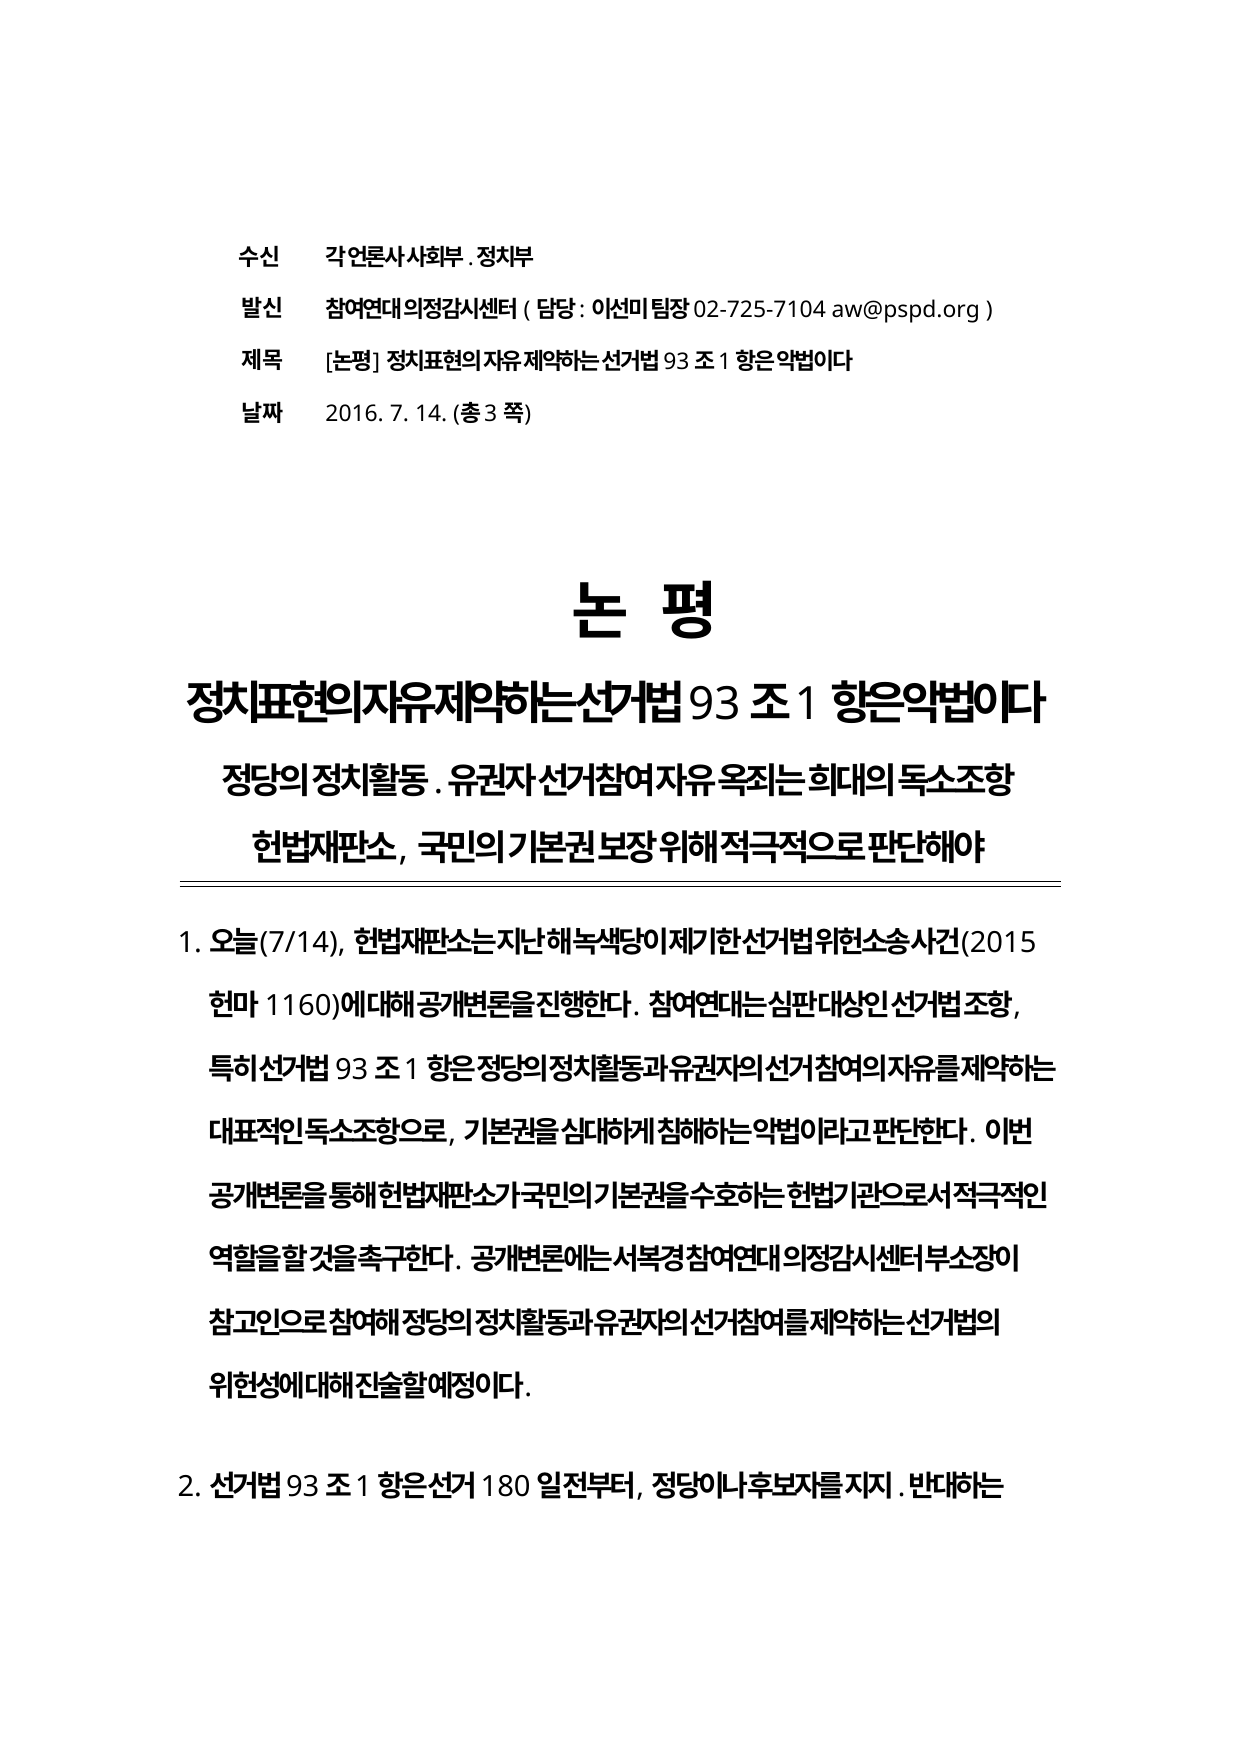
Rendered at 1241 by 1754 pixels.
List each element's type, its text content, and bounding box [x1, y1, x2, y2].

table_cell [논평] 정치표현의 자유 제약하는 선거법 93조 1항은 악법이다 [322, 340, 1085, 392]
table_cell 제 목 [204, 340, 322, 392]
text 1. 오늘(7/14), 헌법재판소는 지난 해 녹색당이 제기한 선거법 위헌소송 사건(2015헌마1160)에 대해 공개변론을 진행한다. 참여연대는 심판 대상인 선거법 조항, 특히 선거법 93조 1항은 정당의 정치활동과 유권자의 선거 참여의 자유를 제약하는 대표적인 독소조항으로, 기본권을 심대하게 침해하는 악법이라고 판단한다. 이번 공개변론을 통해 헌법재판소가 국민의 기본권을 수호하는 헌법기관으로서 적극적인 역할을 할 것을 촉구한다. 공개변론에는 서복경 참여연대 의정감시센터 부소장이 참고인으로 참여해 정당의 정치활동과 유권자의 선거참여를 제약하는 선거법의 위헌성에 대해 진술할 예정이다. [177, 918, 1063, 1405]
table_cell [204, 444, 1085, 550]
table_header 각 언론사 사회부․정치부 [322, 236, 1085, 287]
table_header 정치표현의 자유 제약하는 선거법 93조 1항은 악법이다 정당의 정치활동․유권자 선거참여 자유 옥죄는 희대의 독소조항 헌법재판소, 국민의 기본권 보장 위해 적극적으로 판단해야 [180, 663, 1061, 881]
text 2. 선거법 93조 1항은 선거 180일 전부터, 정당이나 후보자를 지지․반대하는 [177, 1462, 1063, 1505]
table_cell 2016. 7. 14. (총 3 쪽) [322, 392, 1085, 444]
table_cell 발 신 [204, 287, 322, 339]
table_cell 참여연대 의정감시센터 ( 담당 : 이선미 팀장 02-725-7104 aw@pspd.org ) [322, 287, 1085, 339]
table_header 수 신 [204, 236, 322, 287]
table_cell 날 짜 [204, 392, 322, 444]
table_cell 논평 [204, 550, 1085, 663]
